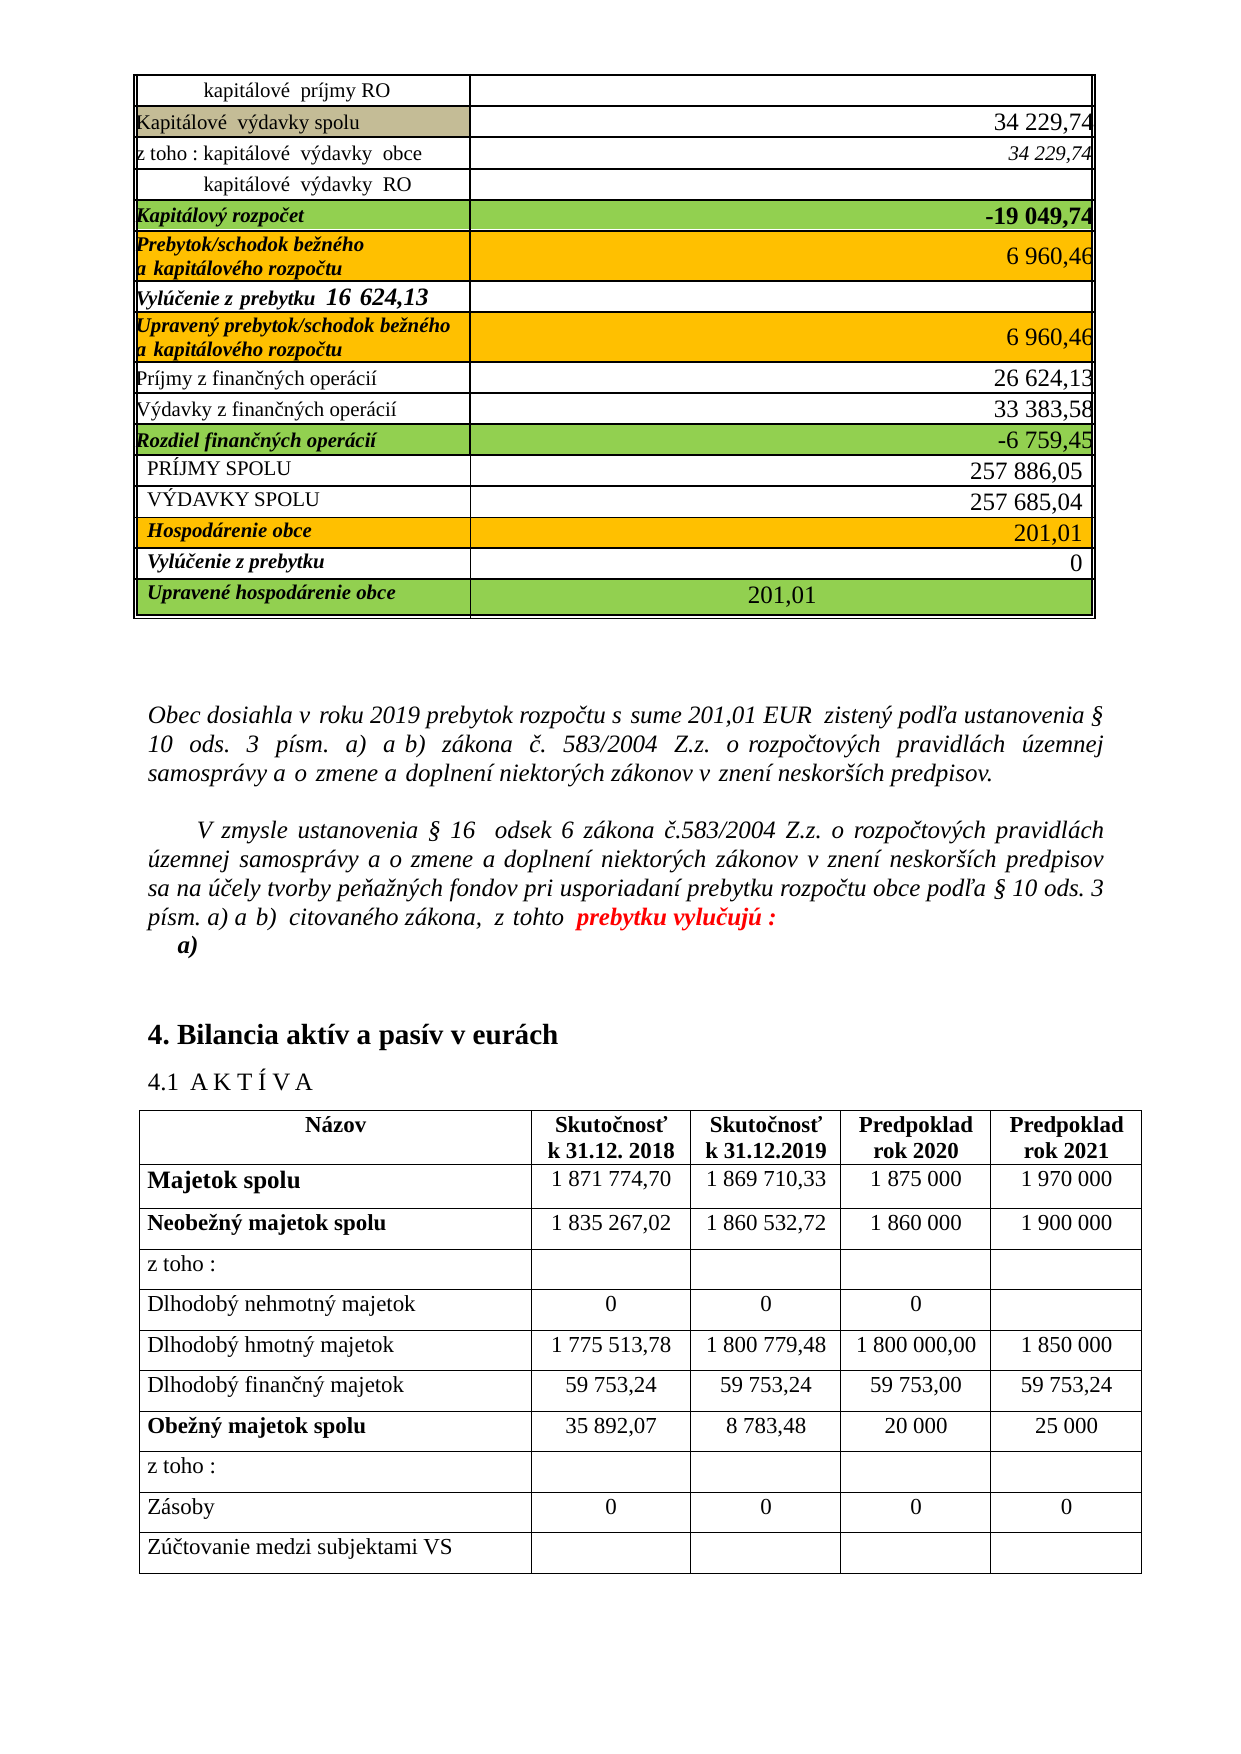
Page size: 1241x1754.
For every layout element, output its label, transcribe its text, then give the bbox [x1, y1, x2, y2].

table_cell 8 783,48 [691, 1412, 840, 1451]
table_cell [991, 1290, 1141, 1329]
table_cell Kapitálové výdavky spolu [138, 107, 469, 136]
table_cell Kapitálový rozpočet [138, 201, 469, 229]
table_cell 1 900 000 [991, 1209, 1141, 1248]
table_cell 0 [532, 1493, 690, 1532]
table_cell Neobežný majetok spolu [140, 1209, 531, 1248]
table_cell Vylúčenie z prebytku 16 624,13 [138, 282, 469, 311]
table_cell [991, 1452, 1141, 1492]
table_cell 1 835 267,02 [532, 1209, 690, 1248]
table_cell 59 753,24 [532, 1371, 690, 1411]
table_cell z toho : [140, 1250, 531, 1289]
table_cell Rozdiel finančných operácií [138, 425, 469, 454]
table_cell 1 970 000 [991, 1165, 1141, 1208]
table_header Skutočnosť k 31.12.2019 [691, 1111, 840, 1164]
table_cell Vylúčenie z prebytku [138, 549, 470, 578]
table_cell [471, 170, 1091, 199]
table_cell Upravený prebytok/schodok bežného a kapitálového rozpočtu [138, 313, 469, 361]
table_cell 20 000 [841, 1412, 990, 1451]
table_cell [532, 1452, 690, 1492]
table_cell [841, 1250, 990, 1289]
table_cell 0 [532, 1290, 690, 1329]
table_cell Dlhodobý hmotný majetok [140, 1331, 531, 1370]
table_cell 6 960,46 [471, 313, 1091, 361]
table_cell 34 229,74 [471, 138, 1091, 167]
table_cell 1 800 779,48 [691, 1331, 840, 1370]
table_cell z toho : kapitálové výdavky obce [138, 138, 469, 167]
table_cell 0 [691, 1290, 840, 1329]
table_cell kapitálové príjmy RO [138, 76, 469, 105]
table_cell [471, 282, 1091, 311]
table_header Názov [140, 1111, 531, 1164]
table_cell 59 753,24 [691, 1371, 840, 1411]
table_cell Hospodárenie obce [138, 518, 470, 547]
table_cell Príjmy spolu [138, 456, 470, 485]
table_cell [991, 1533, 1141, 1573]
table_cell 1 850 000 [991, 1331, 1141, 1370]
table_cell Majetok spolu [140, 1165, 531, 1208]
table_cell 34 229,74 [471, 107, 1091, 136]
text 4. Bilancia aktív a pasív v eurách [148, 1017, 1106, 1050]
table_cell -19 049,74 [471, 201, 1091, 229]
table_cell Zásoby [140, 1493, 531, 1532]
table_cell [991, 1250, 1141, 1289]
table_cell kapitálové výdavky RO [138, 170, 469, 199]
table_cell 0 [691, 1493, 840, 1532]
table_header Predpoklad rok 2020 [841, 1111, 990, 1164]
table_cell VÝDAVKY SPOLU [138, 487, 470, 517]
table_cell Obežný majetok spolu [140, 1412, 531, 1451]
table_header Skutočnosť k 31.12. 2018 [532, 1111, 690, 1164]
table_cell 1 860 532,72 [691, 1209, 840, 1248]
table_cell 0 [471, 549, 1091, 578]
table_cell [691, 1250, 840, 1289]
table_cell 1 875 000 [841, 1165, 990, 1208]
table_cell Výdavky z finančných operácií [138, 394, 469, 423]
table_cell Dlhodobý finančný majetok [140, 1371, 531, 1411]
table_cell 257 685,04 [471, 487, 1091, 517]
text Obec dosiahla v roku 2019 prebytok rozpočtu s sume 201,01 EUR zistený podľa ustanovenia § 10 ods. 3 písm. a) a b) zákona č. 583/2004 Z.z. o rozpočtových pravidlách územnej samosprávy a o zmene a doplnení niektorých zákonov v znení neskorších predpisov. [148, 701, 1106, 787]
table_cell 201,01 [471, 580, 1091, 614]
table_cell 0 [841, 1493, 990, 1532]
table_cell 59 753,24 [991, 1371, 1141, 1411]
table_cell 0 [841, 1290, 990, 1329]
text 4.1 A K T Í V A [148, 1067, 1106, 1096]
table_cell 1 869 710,33 [691, 1165, 840, 1208]
table_cell 59 753,00 [841, 1371, 990, 1411]
table_cell Príjmy z finančných operácií [138, 363, 469, 392]
table_cell [691, 1452, 840, 1492]
table_cell 25 000 [991, 1412, 1141, 1451]
table_cell [532, 1533, 690, 1573]
table_cell [532, 1250, 690, 1289]
table_cell 1 860 000 [841, 1209, 990, 1248]
table_cell Zúčtovanie medzi subjektami VS [140, 1533, 531, 1573]
table_cell [841, 1452, 990, 1492]
table_cell 6 960,46 [471, 232, 1091, 280]
table_cell Upravené hospodárenie obce [138, 580, 470, 614]
table_cell 35 892,07 [532, 1412, 690, 1451]
table_cell 26 624,13 [471, 363, 1091, 392]
table_cell [471, 76, 1091, 105]
table_cell 257 886,05 [471, 456, 1091, 485]
table_cell 1 775 513,78 [532, 1331, 690, 1370]
table_cell Dlhodobý nehmotný majetok [140, 1290, 531, 1329]
table_header Predpoklad rok 2021 [991, 1111, 1141, 1164]
table_cell z toho : [140, 1452, 531, 1492]
table_cell 0 [991, 1493, 1141, 1532]
table_cell 1 800 000,00 [841, 1331, 990, 1370]
table_cell [691, 1533, 840, 1573]
table_cell 33 383,58 [471, 394, 1091, 423]
table_cell -6 759,45 [471, 425, 1091, 454]
table_cell Prebytok/schodok bežného a kapitálového rozpočtu [138, 232, 469, 280]
text V zmysle ustanovenia § 16 odsek 6 zákona č.583/2004 Z.z. o rozpočtových pravidlách územnej samosprávy a o zmene a doplnení niektorých zákonov v znení neskorších predpisov sa na účely tvorby peňažných fondov pri usporiadaní prebytku rozpočtu obce podľa § 10 ods. 3 písm. a) a b) citovaného zákona, z tohto prebytku vylučujú : [148, 816, 1106, 931]
table_cell 1 871 774,70 [532, 1165, 690, 1208]
table_cell [841, 1533, 990, 1573]
table_cell 201,01 [471, 518, 1091, 547]
